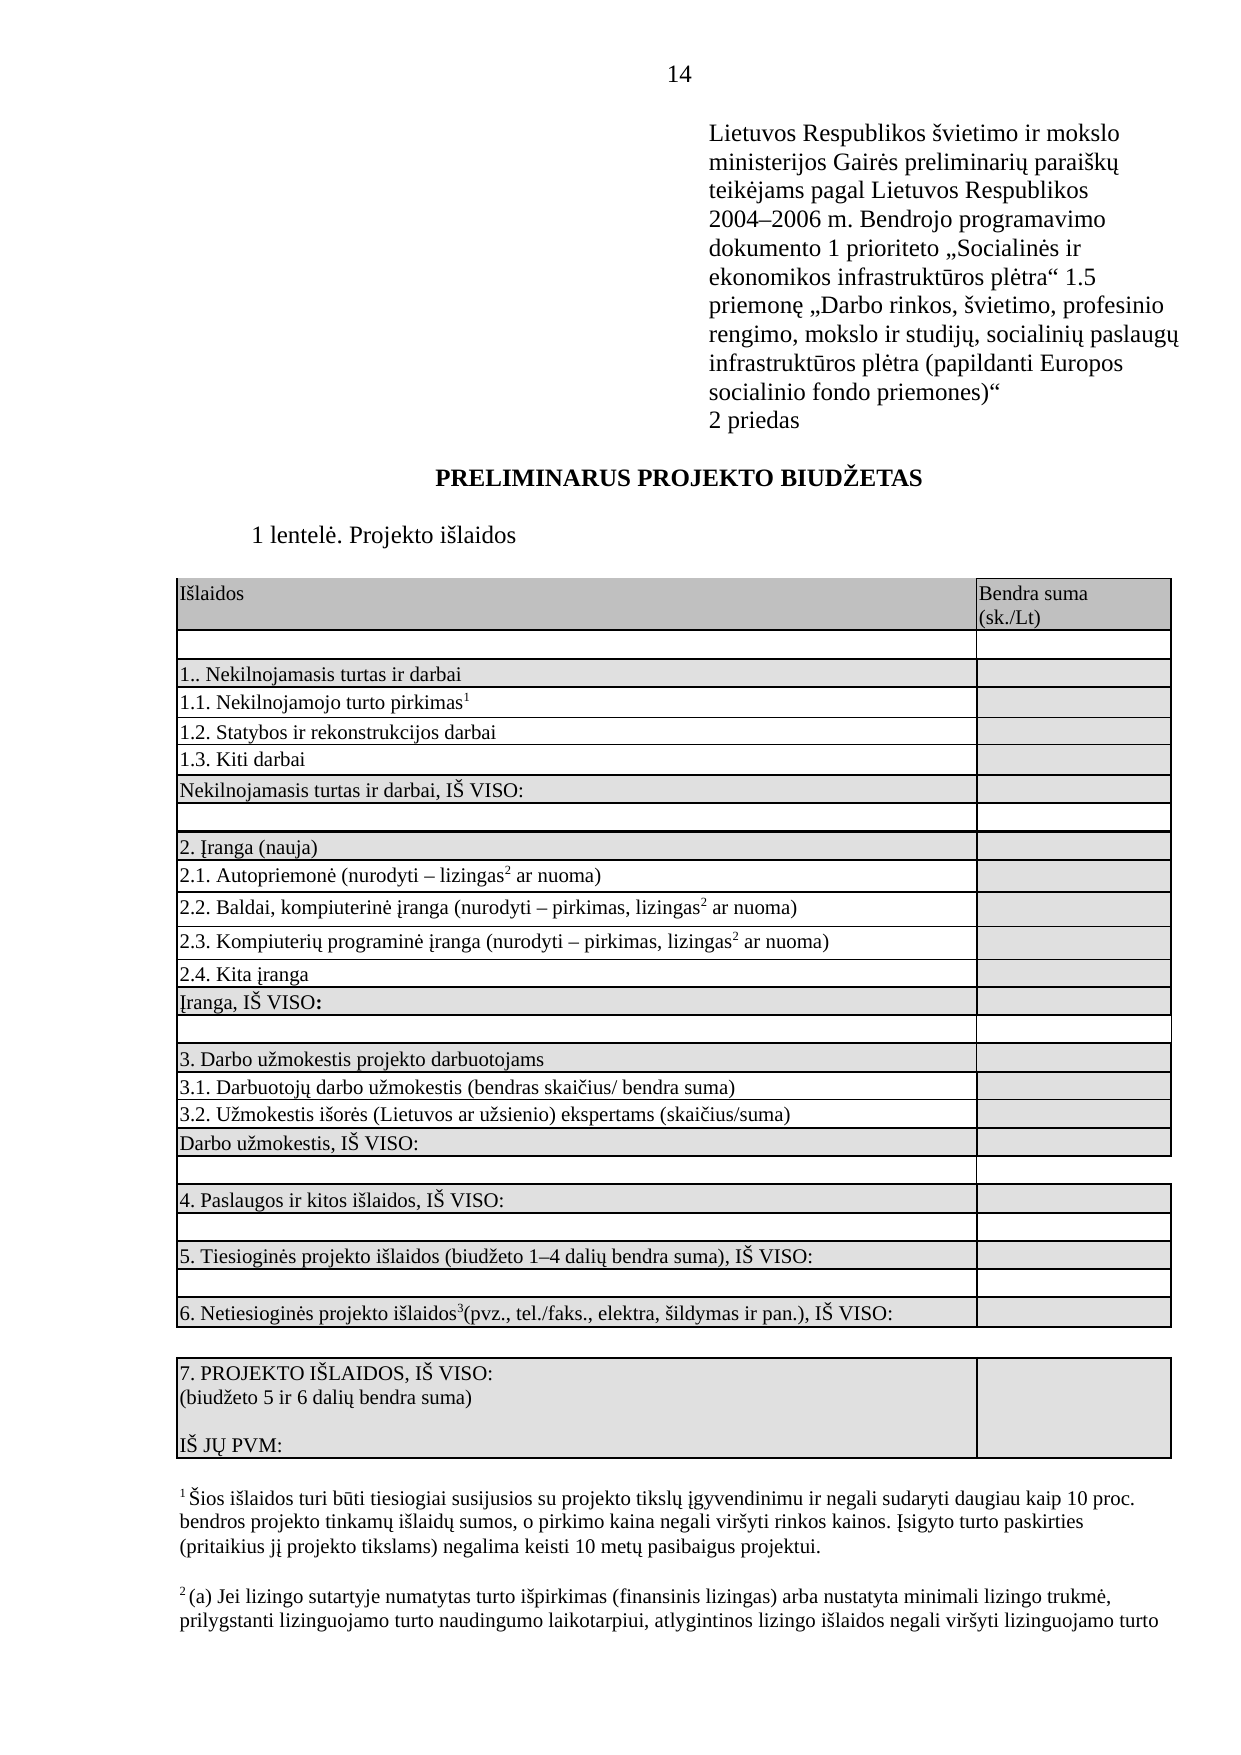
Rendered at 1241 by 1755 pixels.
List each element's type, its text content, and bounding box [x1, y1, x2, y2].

table_cell [1172, 619, 1177, 629]
table_cell [1172, 1212, 1177, 1240]
table_header Išlaidos [178, 578, 976, 619]
table_cell [1171, 1558, 1177, 1636]
table_cell 2 (a) Jei lizingo sutartyje numatytas turto išpirkimas (finansinis lizingas) arba nustatyta minimali lizingo trukmė, prilygstanti lizinguojamo turto naudingumo laikotarpiui, atlygintinos lizingo išlaidos negali viršyti lizinguojamo turto [177, 1558, 1171, 1636]
table_header Bendra suma (sk./Lt) [977, 579, 1170, 629]
table_cell 1.3. Kiti darbai [178, 745, 976, 774]
table_cell [978, 745, 1170, 774]
text 2 priedas [177, 406, 1181, 434]
text PRELIMINARUS PROJEKTO BIUDŽETAS [177, 463, 1181, 492]
table_cell [978, 1100, 1170, 1127]
text ekonomikos infrastruktūros plėtra“ 1.5 [177, 262, 1181, 291]
table_cell 3.1. Darbuotojų darbo užmokestis (bendras skaičius/ bendra suma) [178, 1073, 976, 1099]
text priemonę „Darbo rinkos, švietimo, profesinio [177, 291, 1181, 319]
table_cell [1172, 1099, 1177, 1127]
table_cell 2.1. Autopriemonė (nurodyti – lizingas2 ar nuoma) [178, 861, 976, 891]
table_header [1172, 578, 1177, 619]
table_cell 2. Įranga (nauja) [178, 833, 976, 859]
table_cell 2.3. Kompiuterių programinė įranga (nurodyti – pirkimas, lizingas2 ar nuoma) [178, 927, 976, 959]
table_cell [1172, 1240, 1177, 1268]
table_cell [978, 718, 1170, 744]
table_cell 2.4. Kita įranga [178, 960, 976, 986]
table_cell [978, 1298, 1170, 1326]
text 2004–2006 m. Bendrojo programavimo [177, 204, 1181, 233]
table_cell [1172, 859, 1177, 891]
table_cell [1172, 986, 1177, 1014]
table_cell Darbo užmokestis, IŠ VISO: [178, 1129, 976, 1155]
table_cell [1171, 1457, 1177, 1558]
table_cell [178, 1157, 976, 1183]
table_cell [1172, 658, 1177, 686]
table_cell [178, 1270, 976, 1296]
table_cell [978, 1242, 1170, 1268]
table_cell [1172, 1071, 1177, 1099]
text infrastruktūros plėtra (papildanti Europos [177, 348, 1181, 377]
table_cell 5. Tiesioginės projekto išlaidos (biudžeto 1–4 dalių bendra suma), IŠ VISO: [178, 1242, 976, 1268]
table_cell [1172, 717, 1177, 744]
text teikėjams pagal Lietuvos Respublikos [177, 176, 1181, 204]
table_cell 1 Šios išlaidos turi būti tiesiogiai susijusios su projekto tikslų įgyvendinimu ir negali sudaryti daugiau kaip 10 proc. bendros projekto tinkamų išlaidų sumos, o pirkimo kaina negali viršyti rinkos kainos. Įsigyto turto paskirties (pritaikius jį projekto tikslams) negalima keisti 10 metų pasibaigus projektui. [177, 1459, 1171, 1558]
table_cell [1172, 1127, 1177, 1155]
table_cell [977, 631, 1170, 658]
table_cell 2.2. Baldai, kompiuterinė įranga (nurodyti – pirkimas, lizingas2 ar nuoma) [178, 893, 976, 926]
text Lietuvos Respublikos švietimo ir mokslo [177, 118, 1181, 147]
table_cell 1.2. Statybos ir rekonstrukcijos darbai [178, 718, 976, 744]
table_cell Nekilnojamasis turtas ir darbai, IŠ VISO: [178, 776, 976, 802]
table_cell [978, 660, 1170, 686]
table_cell [178, 631, 976, 658]
table_cell 6. Netiesioginės projekto išlaidos3(pvz., tel./faks., elektra, šildymas ir pan.), IŠ VISO: [178, 1298, 976, 1326]
table_cell [978, 1270, 1170, 1296]
text ministerijos Gairės preliminarių paraiškų [177, 147, 1181, 176]
table_header 7. PROJEKTO IŠLAIDOS, IŠ VISO: (biudžeto 5 ir 6 dalių bendra suma) IŠ JŲ PVM: [178, 1359, 976, 1457]
table_cell [1172, 686, 1177, 717]
table_cell [1172, 629, 1177, 658]
table_cell [1172, 744, 1177, 774]
table_cell [978, 861, 1170, 891]
table_cell [178, 1214, 976, 1240]
table_cell 1.1. Nekilnojamojo turto pirkimas1 [178, 688, 976, 717]
table_cell 3. Darbo užmokestis projekto darbuotojams [178, 1044, 976, 1071]
text rengimo, mokslo ir studijų, socialinių paslaugų [177, 319, 1181, 348]
table_cell Įranga, IŠ VISO: [178, 988, 976, 1014]
table_cell [1172, 830, 1177, 859]
table_cell [1172, 1296, 1177, 1326]
table_cell [978, 1129, 1170, 1155]
table_cell [977, 1016, 1171, 1042]
table_header [978, 1359, 1170, 1457]
table_cell [978, 893, 1170, 926]
table_cell [1172, 1042, 1177, 1071]
table_cell [1172, 926, 1177, 959]
table_cell [1171, 1155, 1177, 1183]
table_cell [1172, 959, 1177, 986]
table_cell 4. Paslaugos ir kitos išlaidos, IŠ VISO: [178, 1185, 976, 1212]
table_cell [978, 960, 1170, 986]
table_cell [1172, 1014, 1177, 1042]
table_cell [978, 1185, 1170, 1212]
text 1 lentelė. Projekto išlaidos [177, 521, 1181, 549]
table_cell [978, 688, 1170, 717]
table_cell [978, 1073, 1170, 1099]
table_cell [178, 1016, 976, 1042]
table_cell 1.. Nekilnojamasis turtas ir darbai [178, 660, 976, 686]
table_cell [1172, 774, 1177, 802]
table_cell [978, 927, 1170, 959]
table_cell [978, 1214, 1170, 1240]
table_cell [1172, 1183, 1177, 1212]
table_cell [978, 804, 1170, 830]
table_cell 3.2. Užmokestis išorės (Lietuvos ar užsienio) ekspertams (skaičius/suma) [178, 1100, 976, 1127]
table_cell [977, 1157, 1171, 1183]
text socialinio fondo priemones)“ [177, 377, 1181, 406]
table_cell [978, 833, 1170, 859]
table_cell [1172, 802, 1177, 830]
text dokumento 1 prioriteto „Socialinės ir [177, 233, 1181, 262]
table_cell [178, 804, 976, 830]
table_cell [1172, 891, 1177, 926]
table_cell [1172, 1268, 1177, 1296]
table_cell [978, 988, 1170, 1014]
table_cell [978, 776, 1170, 802]
table_header [1172, 1357, 1177, 1457]
table_cell [178, 619, 976, 629]
table_cell [977, 1044, 1170, 1071]
